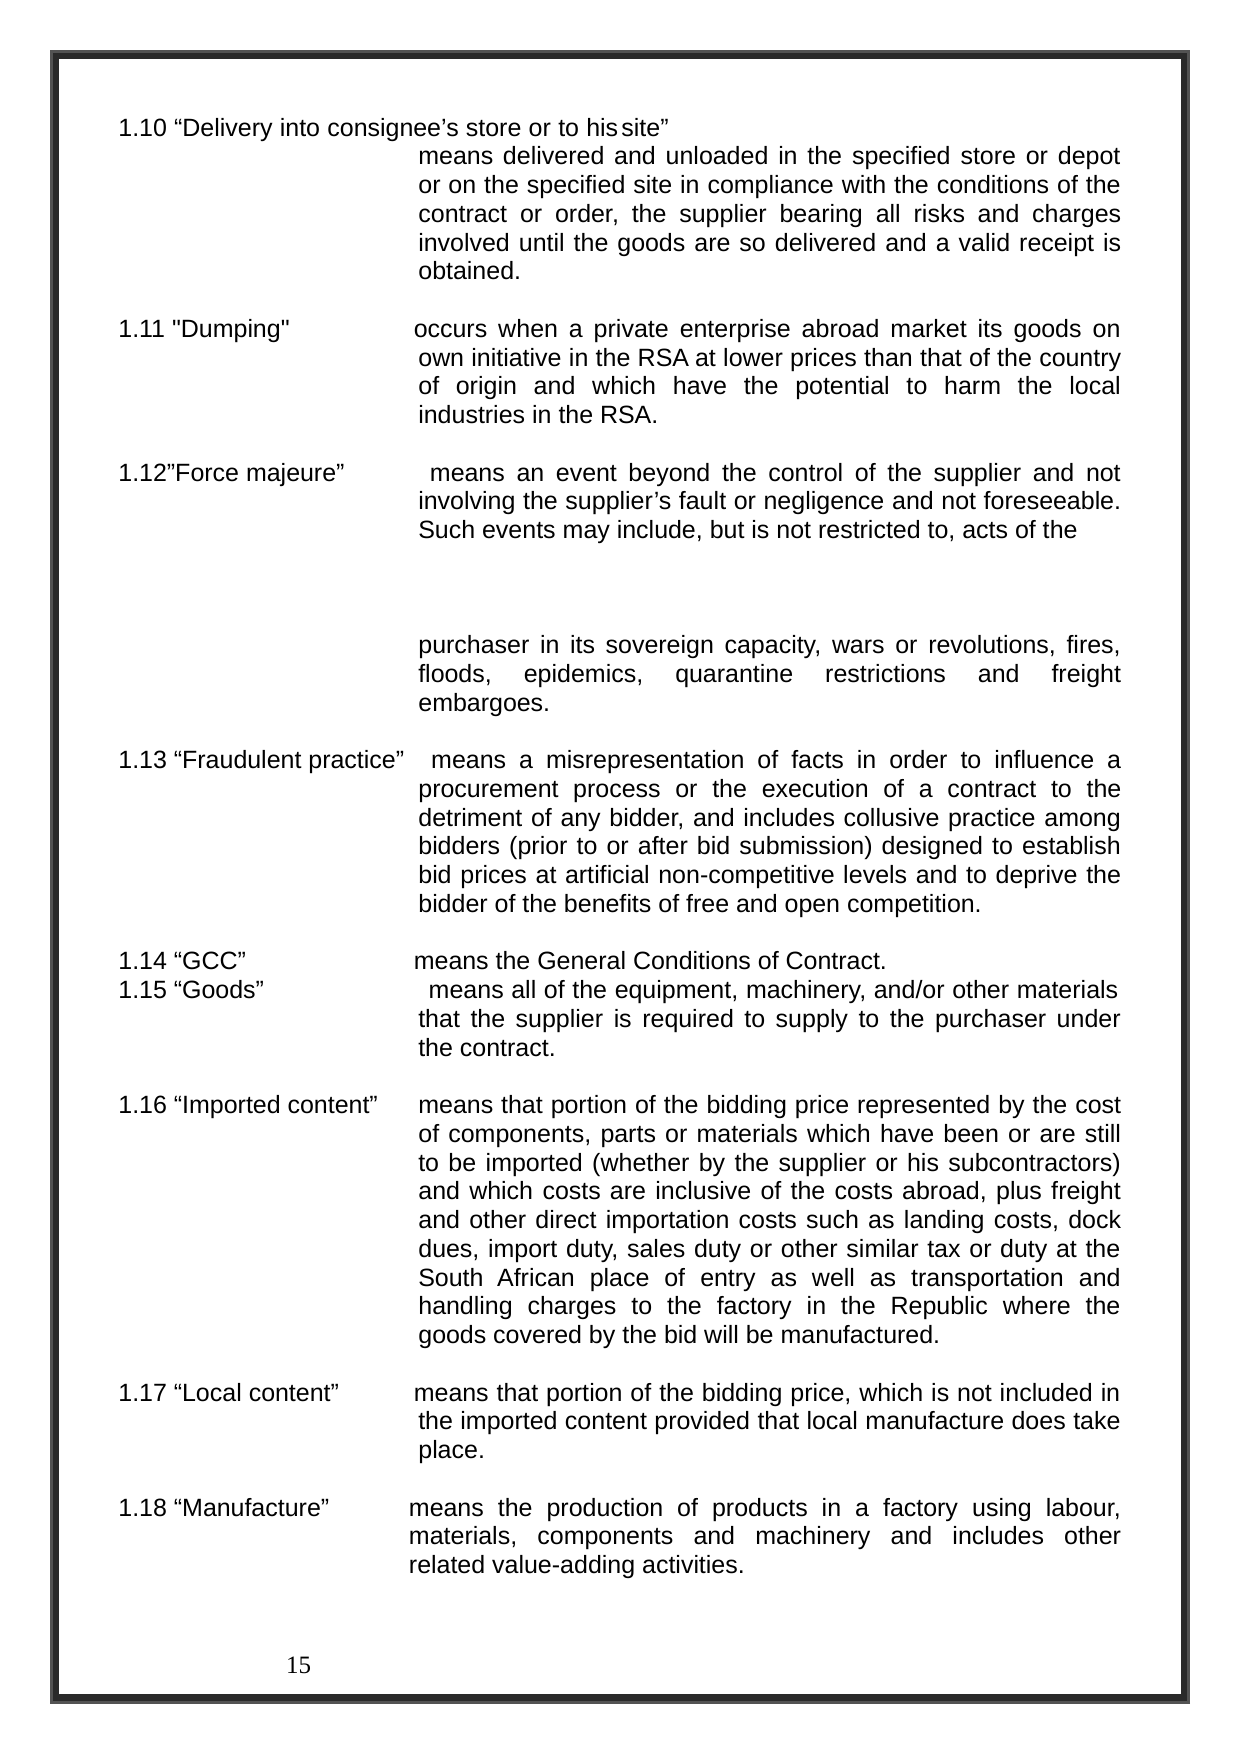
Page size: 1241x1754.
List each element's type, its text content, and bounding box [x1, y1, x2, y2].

text 1.16 “Imported content” means that portion of the bidding price represented by the cost of components, parts or materials which have been or are still to be imported (whether by the supplier or his subcontractors) and which costs are inclusive of the costs abroad, plus freight and other direct importation costs such as landing costs, dock dues, import duty, sales duty or other similar tax or duty at the South African place of entry as well as transportation and handling charges to the factory in the Republic where the goods covered by the bid will be manufactured. [118, 1090, 1122, 1349]
text 1.15 “Goods” means all of the equipment, machinery, and/or other materials that the supplier is required to supply to the purchaser under the contract. [118, 975, 1122, 1061]
text 1.13 “Fraudulent practice” means a misrepresentation of facts in order to influence a procurement process or the execution of a contract to the detriment of any bidder, and includes collusive practice among bidders (prior to or after bid submission) designed to establish bid prices at artificial non-competitive levels and to deprive the bidder of the benefits of free and open competition. [118, 745, 1122, 917]
text 1.10 “Delivery into consignee’s store or to his site” [118, 112, 1122, 141]
text purchaser in its sovereign capacity, wars or revolutions, fires, floods, epidemics, quarantine restrictions and freight embargoes. [418, 630, 1122, 716]
text 1.11 "Dumping" occurs when a private enterprise abroad market its goods on own initiative in the RSA at lower prices than that of the country of origin and which have the potential to harm the local industries in the RSA. [118, 314, 1122, 429]
text means delivered and unloaded in the specified store or depot or on the specified site in compliance with the conditions of the contract or order, the supplier bearing all risks and charges involved until the goods are so delivered and a valid receipt is obtained. [118, 141, 1122, 285]
text 1.17 “Local content” means that portion of the bidding price, which is not included in the imported content provided that local manufacture does take place. [118, 1377, 1122, 1464]
text 1.18 “Manufacture” means the production of products in a factory using labour, materials, components and machinery and includes other related value-adding activities. [118, 1492, 1122, 1579]
text 1.14 “GCC” means the General Conditions of Contract. [118, 946, 1122, 975]
text 1.12”Force majeure” means an event beyond the control of the supplier and not involving the supplier’s fault or negligence and not foreseeable. Such events may include, but is not restricted to, acts of the [118, 457, 1122, 544]
